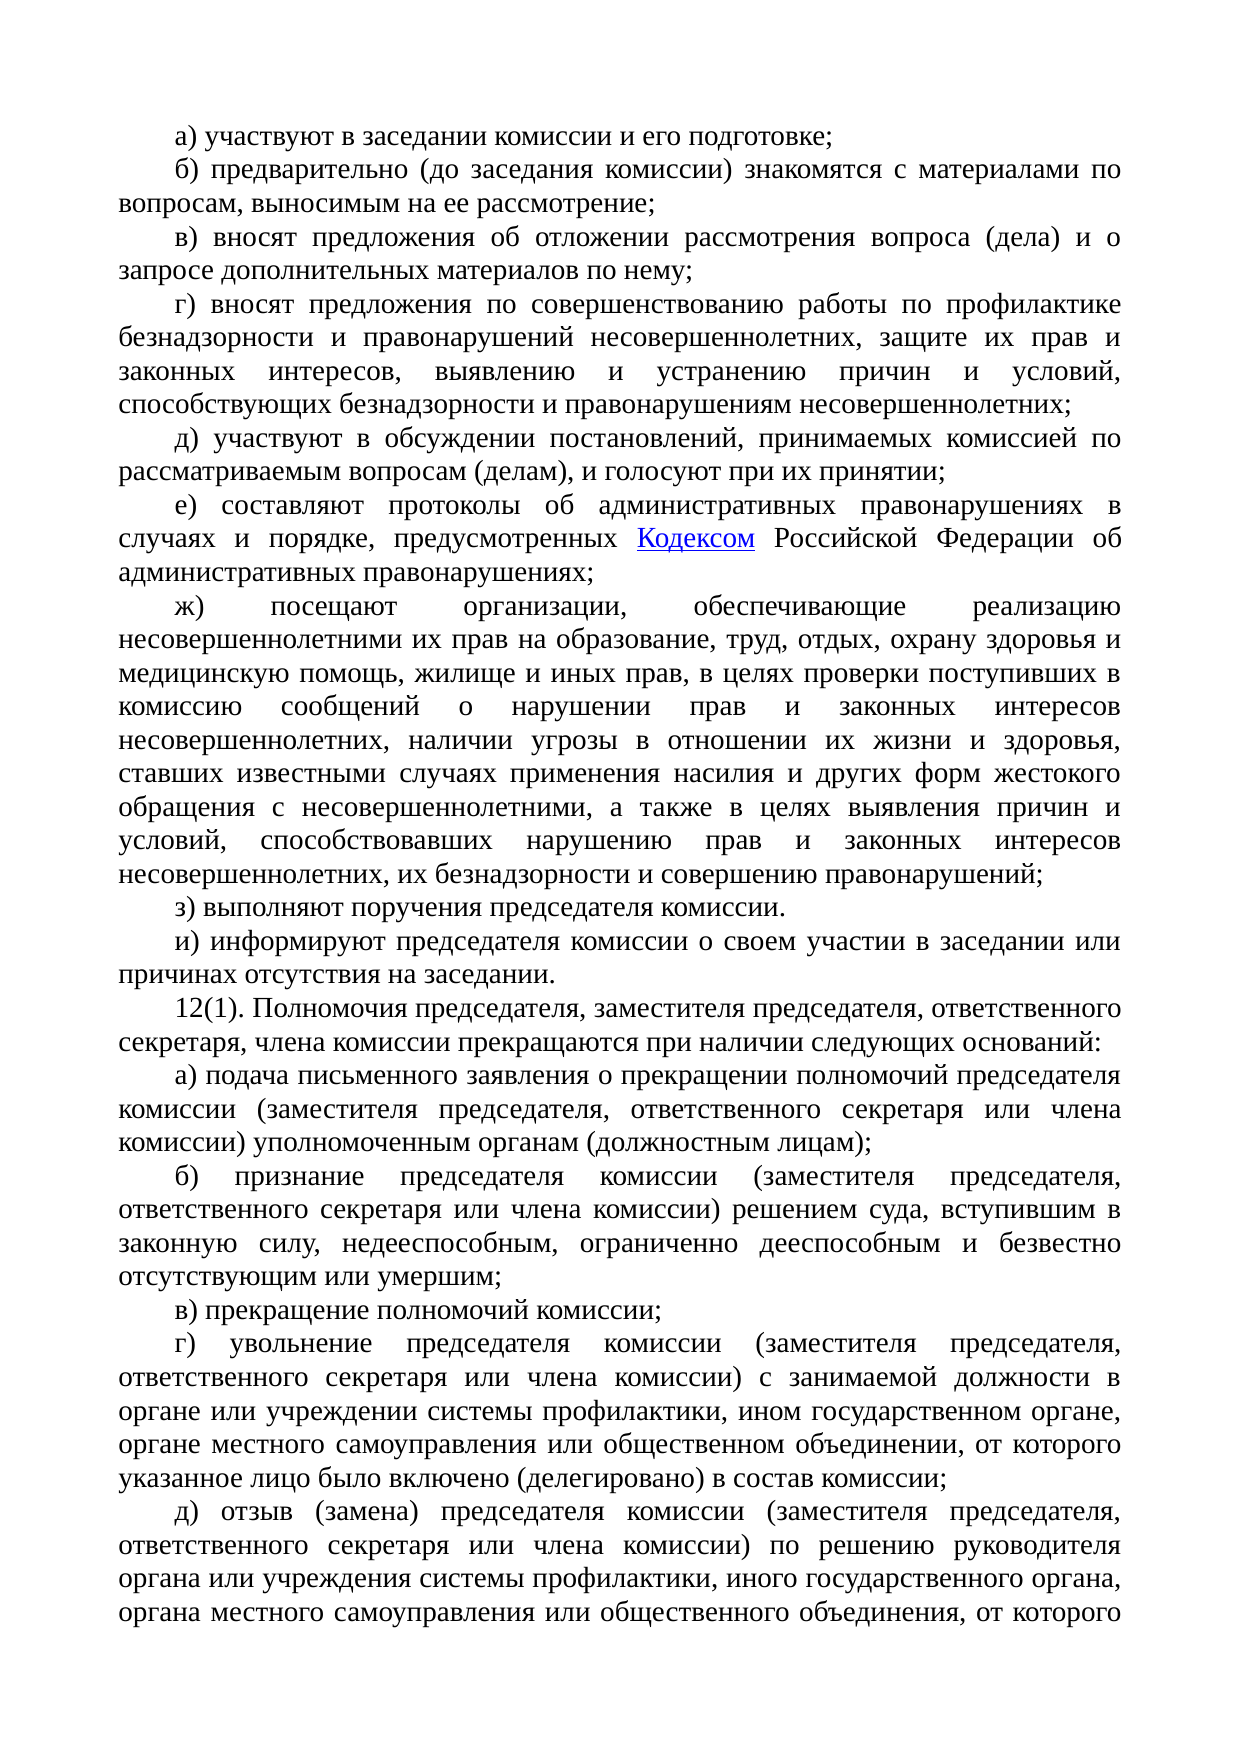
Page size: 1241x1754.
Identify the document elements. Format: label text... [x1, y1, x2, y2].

text е) составляют протоколы об административных правонарушениях в случаях и порядке, предусмотренных Кодексом Российской Федерации об административных правонарушениях; [118, 487, 1122, 588]
text а) подача письменного заявления о прекращении полномочий председателя комиссии (заместителя председателя, ответственного секретаря или члена комиссии) уполномоченным органам (должностным лицам); [118, 1057, 1122, 1158]
text д) участвуют в обсуждении постановлений, принимаемых комиссией по рассматриваемым вопросам (делам), и голосуют при их принятии; [118, 420, 1122, 487]
text б) признание председателя комиссии (заместителя председателя, ответственного секретаря или члена комиссии) решением суда, вступившим в законную силу, недееспособным, ограниченно дееспособным и безвестно отсутствующим или умершим; [118, 1158, 1122, 1292]
text г) увольнение председателя комиссии (заместителя председателя, ответственного секретаря или члена комиссии) с занимаемой должности в органе или учреждении системы профилактики, ином государственном органе, органе местного самоуправления или общественном объединении, от которого указанное лицо было включено (делегировано) в состав комиссии; [118, 1326, 1122, 1493]
text 12(1). Полномочия председателя, заместителя председателя, ответственного секретаря, члена комиссии прекращаются при наличии следующих оснований: [118, 990, 1122, 1057]
text и) информируют председателя комиссии о своем участии в заседании или причинах отсутствия на заседании. [118, 923, 1122, 990]
text з) выполняют поручения председателя комиссии. [118, 889, 1122, 923]
text б) предварительно (до заседания комиссии) знакомятся с материалами по вопросам, выносимым на ее рассмотрение; [118, 152, 1122, 219]
text а) участвуют в заседании комиссии и его подготовке; [118, 118, 1122, 152]
text ж) посещают организации, обеспечивающие реализацию несовершеннолетними их прав на образование, труд, отдых, охрану здоровья и медицинскую помощь, жилище и иных прав, в целях проверки поступивших в комиссию сообщений о нарушении прав и законных интересов несовершеннолетних, наличии угрозы в отношении их жизни и здоровья, ставших известными случаях применения насилия и других форм жестокого обращения с несовершеннолетними, а также в целях выявления причин и условий, способствовавших нарушению прав и законных интересов несовершеннолетних, их безнадзорности и совершению правонарушений; [118, 588, 1122, 889]
text в) прекращение полномочий комиссии; [118, 1292, 1122, 1326]
text в) вносят предложения об отложении рассмотрения вопроса (дела) и о запросе дополнительных материалов по нему; [118, 219, 1122, 286]
text д) отзыв (замена) председателя комиссии (заместителя председателя, ответственного секретаря или члена комиссии) по решению руководителя органа или учреждения системы профилактики, иного государственного органа, органа местного самоуправления или общественного объединения, от которого [118, 1493, 1122, 1627]
text г) вносят предложения по совершенствованию работы по профилактике безнадзорности и правонарушений несовершеннолетних, защите их прав и законных интересов, выявлению и устранению причин и условий, способствующих безнадзорности и правонарушениям несовершеннолетних; [118, 286, 1122, 420]
